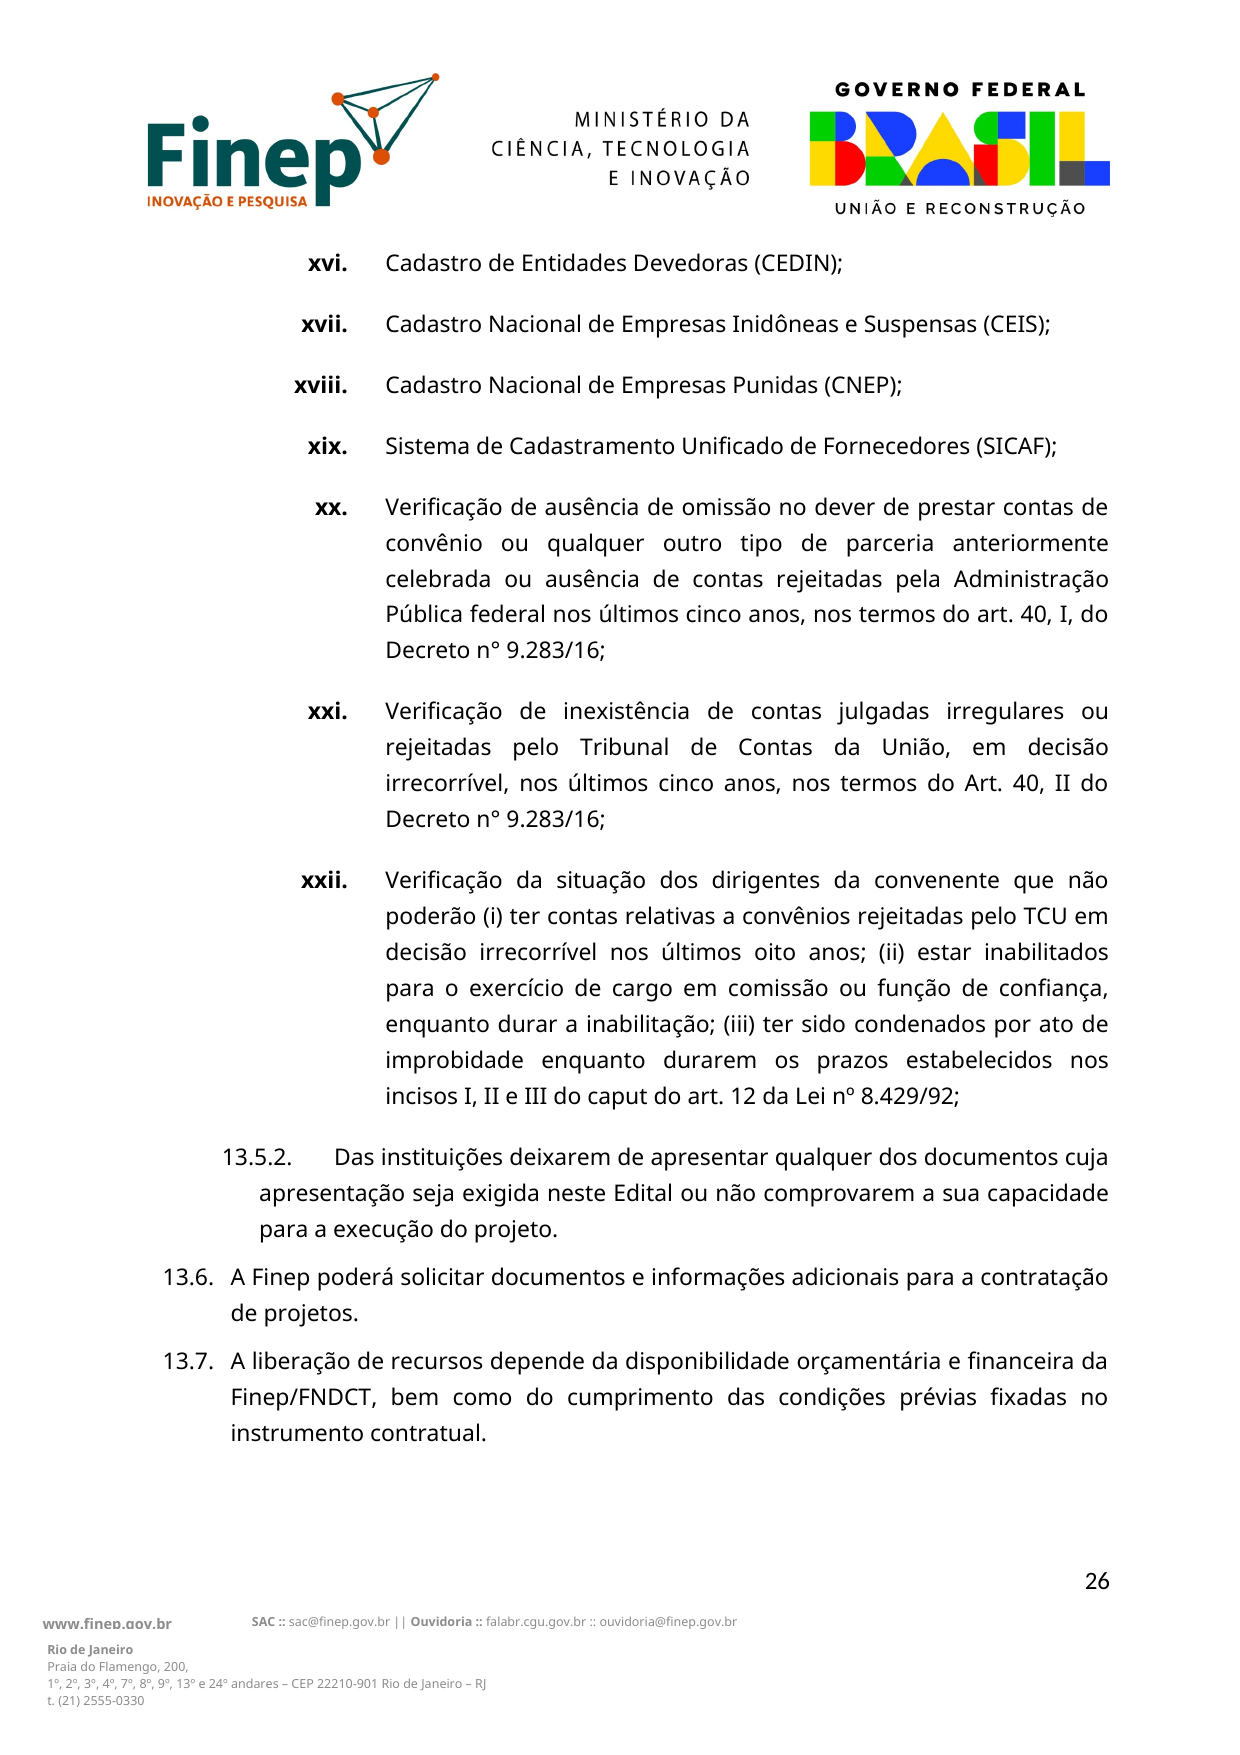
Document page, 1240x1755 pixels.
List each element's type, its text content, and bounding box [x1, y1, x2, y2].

list A liberação de recursos depende da disponibilidade orçamentária e financeira da Finep/FNDCT, bem como do cumprimento das condições prévias fixadas no instrumento contratual. [162, 1345, 1110, 1448]
list Cadastro Nacional de Empresas Inidôneas e Suspensas (CEIS); [348, 308, 1110, 339]
list Verificação de inexistência de contas julgadas irregulares ou rejeitadas pelo Tribunal de Contas da União, em decisão irrecorrível, nos últimos cinco anos, nos termos do Art. 40, II do Decreto n° 9.283/16; [348, 695, 1110, 834]
list A Finep poderá solicitar documentos e informações adicionais para a contratação de projetos. [162, 1261, 1110, 1328]
list Sistema de Cadastramento Unificado de Fornecedores (SICAF); [348, 430, 1110, 461]
list Das instituições deixarem de apresentar qualquer dos documentos cuja apresentação seja exigida neste Edital ou não comprovarem a sua capacidade para a execução do projeto. [222, 1141, 1110, 1244]
list Verificação de ausência de omissão no dever de prestar contas de convênio ou qualquer outro tipo de parceria anteriormente celebrada ou ausência de contas rejeitadas pela Administração Pública federal nos últimos cinco anos, nos termos do art. 40, I, do Decreto n° 9.283/16; [348, 491, 1110, 666]
list Cadastro Nacional de Empresas Punidas (CNEP); [348, 369, 1110, 400]
list Cadastro de Entidades Devedoras (CEDIN); [348, 247, 1110, 278]
list Verificação da situação dos dirigentes da convenente que não poderão (i) ter contas relativas a convênios rejeitadas pelo TCU em decisão irrecorrível nos últimos oito anos; (ii) estar inabilitados para o exercício de cargo em comissão ou função de confiança, enquanto durar a inabilitação; (iii) ter sido condenados por ato de improbidade enquanto durarem os prazos estabelecidos nos incisos I, II e III do caput do art. 12 da Lei nº 8.429/92; [348, 864, 1110, 1111]
